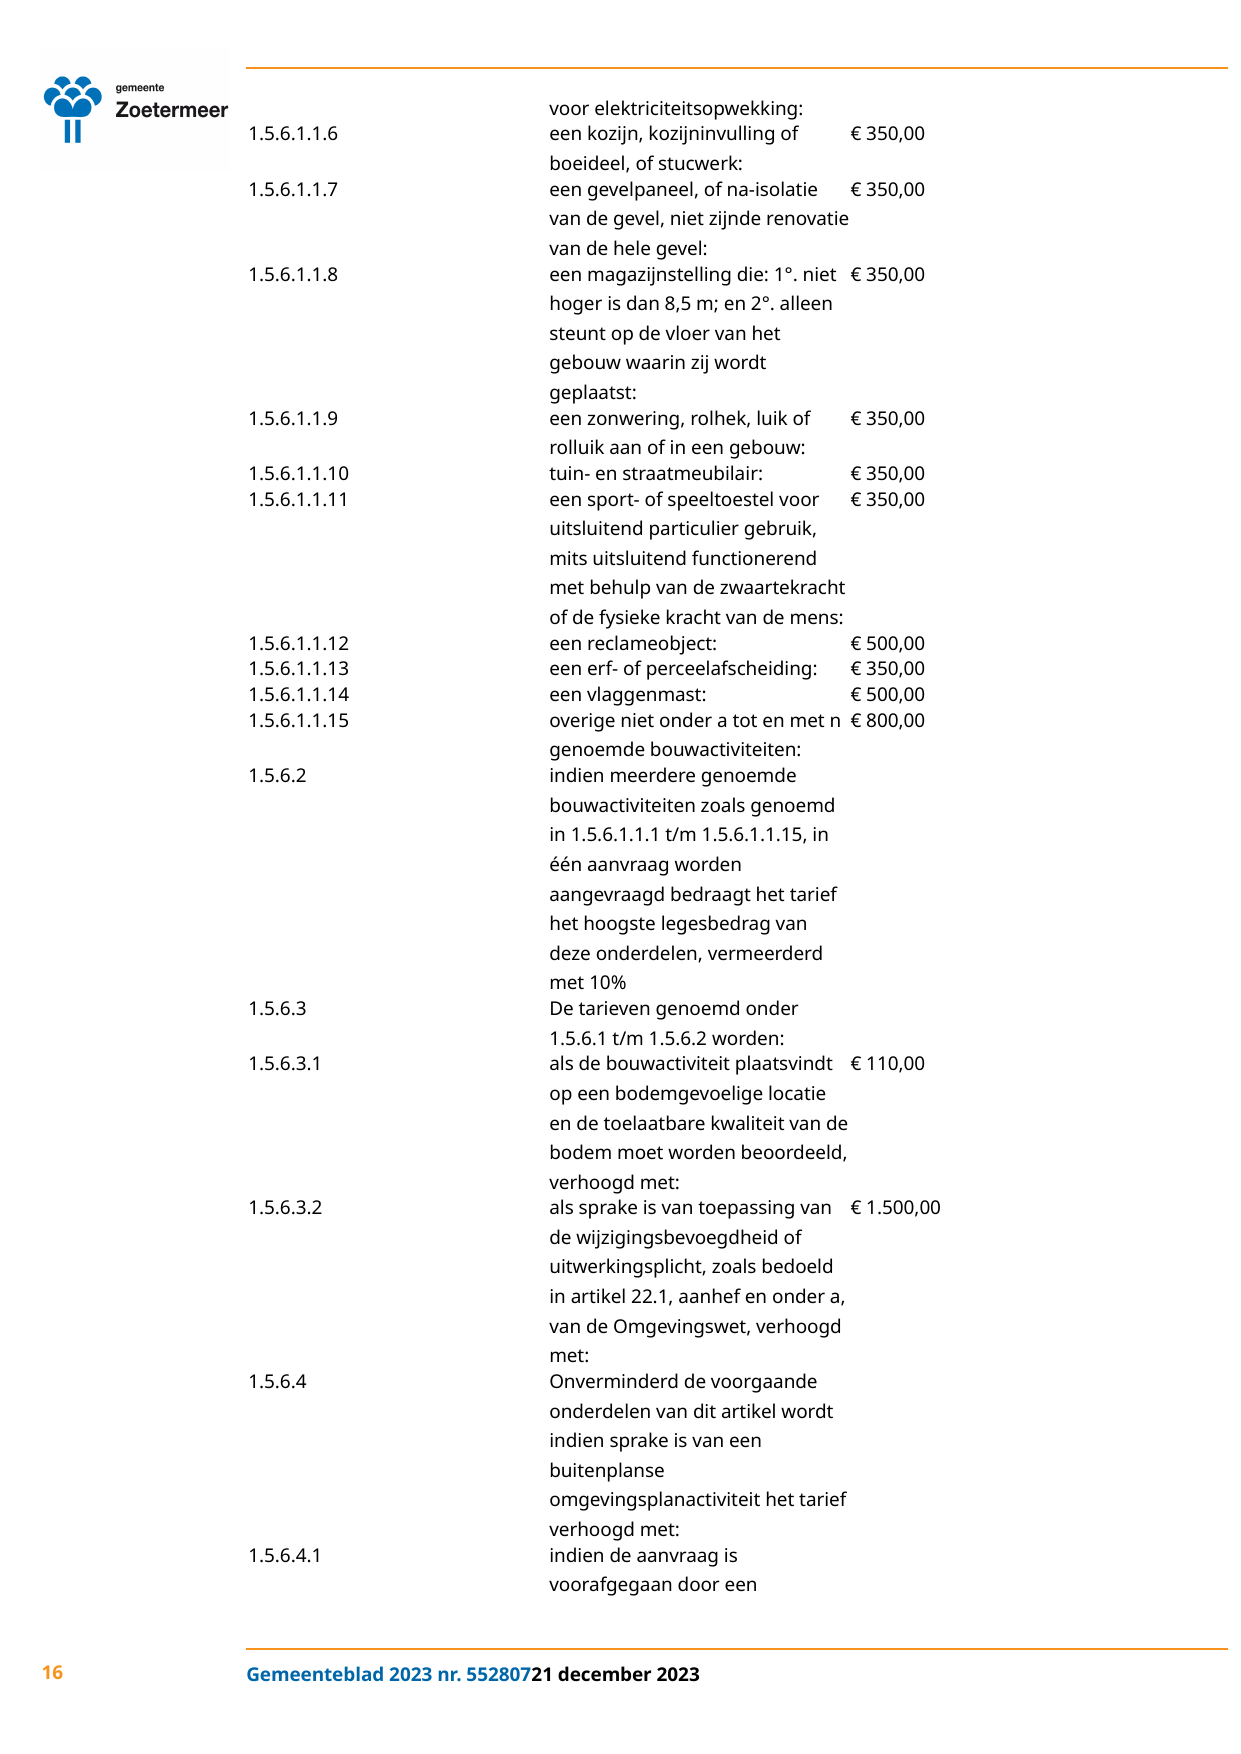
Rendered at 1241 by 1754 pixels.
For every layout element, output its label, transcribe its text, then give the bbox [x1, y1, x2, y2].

table_cell De tarieven genoemd onder 1.5.6.1 t/m 1.5.6.2 worden: [549, 995, 850, 1051]
table_cell € 350,00 [850, 405, 1152, 460]
table_cell een gevelpaneel, of na-isolatie van de gevel, niet zijnde renovatie van de hele gevel: [549, 176, 850, 261]
table_cell een erf- of perceelafscheiding: [549, 656, 850, 681]
table_cell als de bouwactiviteit plaatsvindt op een bodemgevoelige locatie en de toelaatbare kwaliteit van de bodem moet worden beoordeeld, verhoogd met: [549, 1051, 850, 1194]
table_cell 1.5.6.4 [248, 1368, 549, 1542]
table_cell als sprake is van toepassing van de wijzigingsbevoegdheid of uitwerkingsplicht, zoals bedoeld in artikel 22.1, aanhef en onder a, van de Omgevingswet, verhoogd met: [549, 1195, 850, 1368]
table_cell 1.5.6.1.1.11 [248, 486, 549, 630]
table_cell € 800,00 [850, 707, 1152, 762]
table_cell een vlaggenmast: [549, 681, 850, 707]
table_cell € 350,00 [850, 656, 1152, 681]
table_cell 1.5.6.1.1.8 [248, 261, 549, 405]
table_cell € 500,00 [850, 630, 1152, 656]
table_cell 1.5.6.2 [248, 763, 549, 995]
table_cell € 350,00 [850, 176, 1152, 261]
table_cell € 350,00 [850, 121, 1152, 176]
table_cell 1.5.6.1.1.9 [248, 405, 549, 460]
table_cell indien de aanvraag is voorafgegaan door een [549, 1542, 850, 1597]
table_cell een kozijn, kozijninvulling of boeideel, of stucwerk: [549, 121, 850, 176]
table_cell [248, 95, 549, 121]
table_cell 1.5.6.1.1.10 [248, 460, 549, 486]
table_cell € 350,00 [850, 261, 1152, 405]
table_cell € 1.500,00 [850, 1195, 1152, 1368]
table_cell 1.5.6.1.1.6 [248, 121, 549, 176]
table_cell € 110,00 [850, 1051, 1152, 1194]
table_cell [850, 95, 1152, 121]
table_cell 1.5.6.1.1.15 [248, 707, 549, 762]
table_cell [850, 763, 1152, 995]
table_cell 1.5.6.1.1.7 [248, 176, 549, 261]
table_cell een reclameobject: [549, 630, 850, 656]
table_cell voor elektriciteitsopwekking: [549, 95, 850, 121]
table_cell 1.5.6.4.1 [248, 1542, 549, 1597]
table_cell indien meerdere genoemde bouwactiviteiten zoals genoemd in 1.5.6.1.1.1 t/m 1.5.6.1.1.15, in één aanvraag worden aangevraagd bedraagt het tarief het hoogste legesbedrag van deze onderdelen, vermeerderd met 10% [549, 763, 850, 995]
table_cell een sport- of speeltoestel voor uitsluitend particulier gebruik, mits uitsluitend functionerend met behulp van de zwaartekracht of de fysieke kracht van de mens: [549, 486, 850, 630]
picture [41, 47, 231, 172]
table_cell een zonwering, rolhek, luik of rolluik aan of in een gebouw: [549, 405, 850, 460]
table_cell [850, 1542, 1152, 1597]
table_cell overige niet onder a tot en met n genoemde bouwactiviteiten: [549, 707, 850, 762]
table_cell tuin- en straatmeubilair: [549, 460, 850, 486]
table_cell € 350,00 [850, 486, 1152, 630]
table_cell 1.5.6.1.1.14 [248, 681, 549, 707]
table_cell [850, 995, 1152, 1051]
table_cell 1.5.6.3.1 [248, 1051, 549, 1194]
table_cell een magazijnstelling die: 1°. niet hoger is dan 8,5 m; en 2°. alleen steunt op de vloer van het gebouw waarin zij wordt geplaatst: [549, 261, 850, 405]
table_cell [850, 1368, 1152, 1542]
table_cell 1.5.6.1.1.12 [248, 630, 549, 656]
table_cell € 350,00 [850, 460, 1152, 486]
table_cell € 500,00 [850, 681, 1152, 707]
table_cell 1.5.6.1.1.13 [248, 656, 549, 681]
table_cell Onverminderd de voorgaande onderdelen van dit artikel wordt indien sprake is van een buitenplanse omgevingsplanactiviteit het tarief verhoogd met: [549, 1368, 850, 1542]
table_cell 1.5.6.3.2 [248, 1195, 549, 1368]
table_cell 1.5.6.3 [248, 995, 549, 1051]
